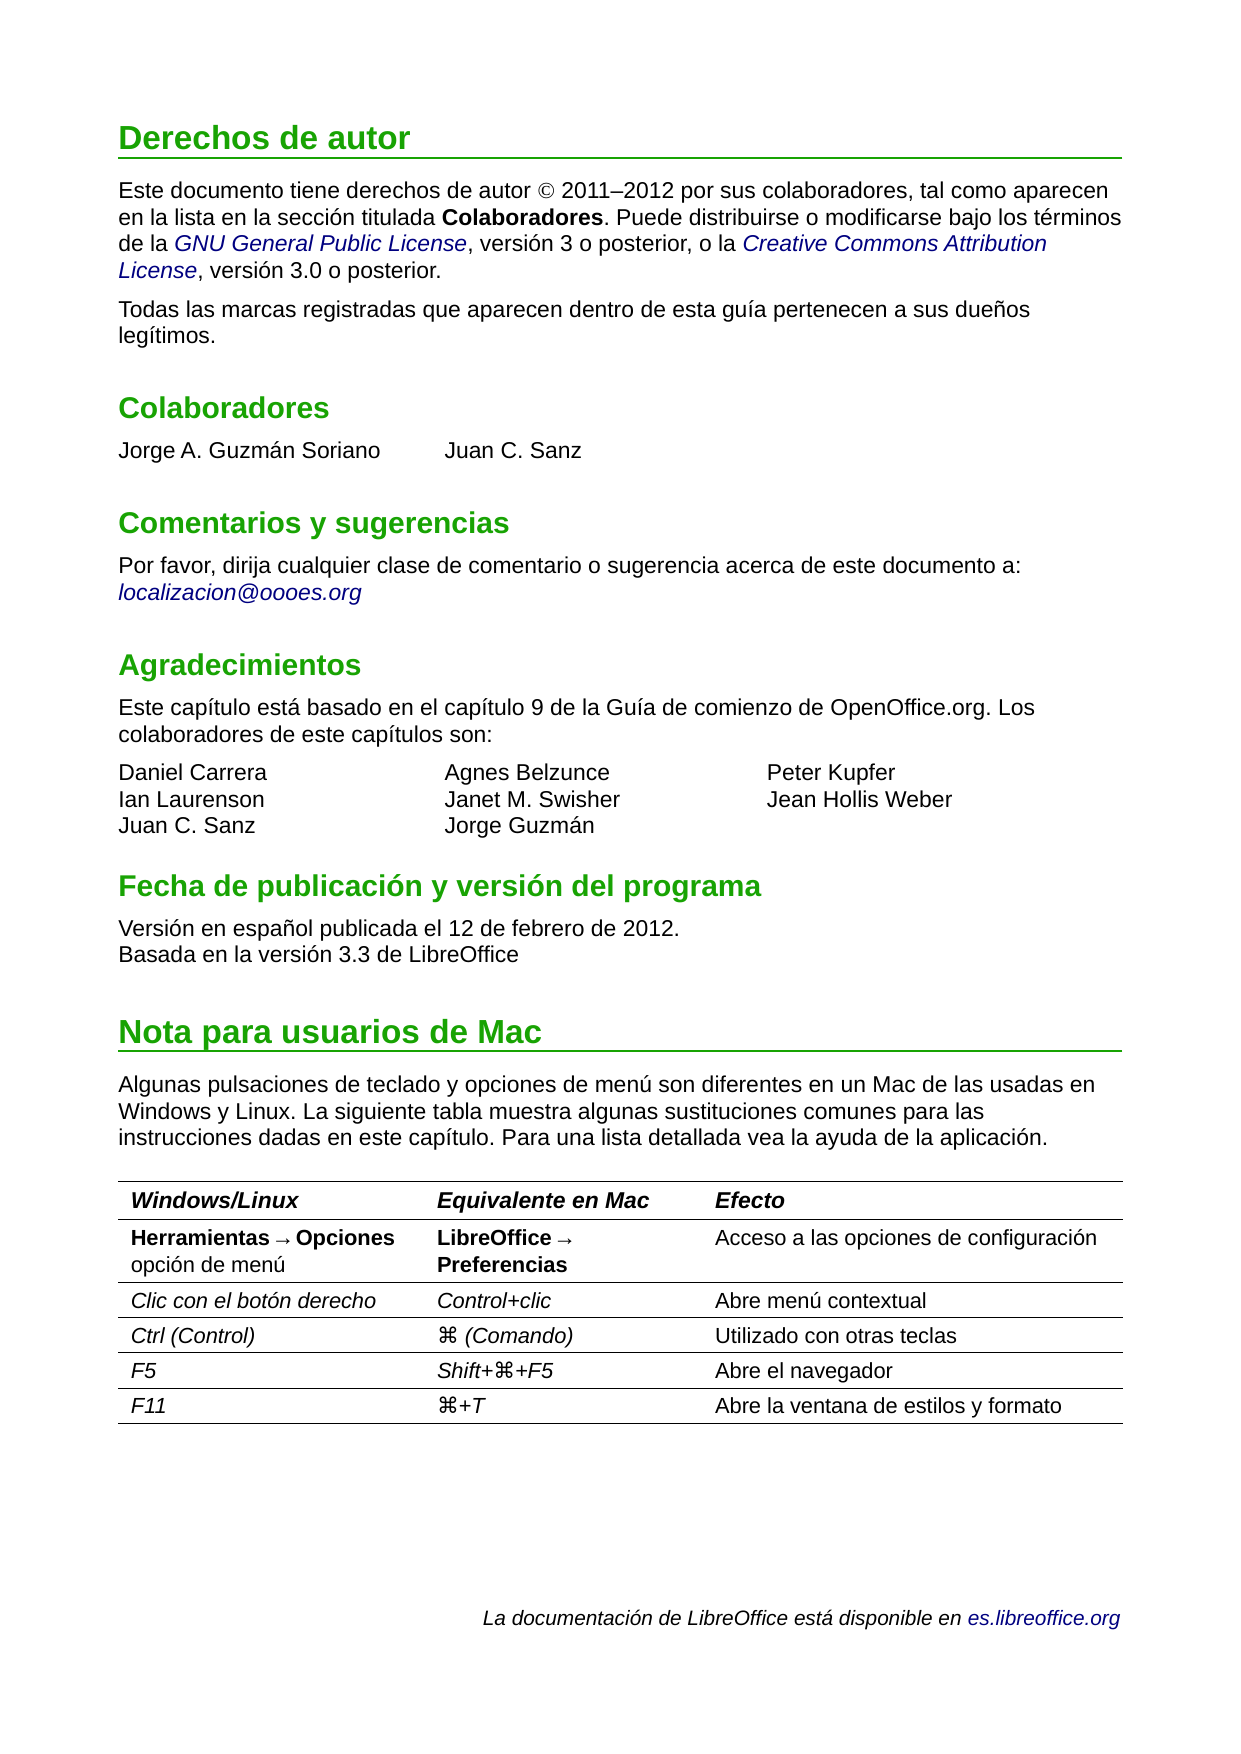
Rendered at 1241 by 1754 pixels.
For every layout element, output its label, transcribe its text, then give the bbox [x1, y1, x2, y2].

table_cell Clic con el botón derecho [118, 1283, 424, 1317]
table_header Efecto [703, 1182, 1123, 1219]
table_cell Abre la ventana de estilos y formato [703, 1389, 1123, 1423]
text Versión en español publicada el 12 de febrero de 2012. Basada en la versión 3.3 de LibreOffice [118, 915, 1122, 968]
text Colaboradores [118, 390, 1122, 425]
table_cell F5 [118, 1353, 424, 1387]
text Algunas pulsaciones de teclado y opciones de menú son diferentes en un Mac de las usadas en Windows y Linux. La siguiente tabla muestra algunas sustituciones comunes para las instrucciones dadas en este capítulo. Para una lista detallada vea la ayuda de la aplicación. [118, 1071, 1122, 1150]
table_header Windows/Linux [118, 1182, 424, 1219]
text Comentarios y sugerencias [118, 506, 1122, 540]
text Por favor, dirija cualquier clase de comentario o sugerencia acerca de este documento a: localizacion@oooes.org [118, 552, 1122, 605]
text Jorge A. Guzmán Soriano Juan C. Sanz [118, 437, 1122, 463]
table_cell Abre el navegador [703, 1353, 1123, 1387]
text Todas las marcas registradas que aparecen dentro de esta guía pertenecen a sus dueños legítimos. [118, 296, 1122, 348]
text Este capítulo está basado en el capítulo 9 de la Guía de comienzo de OpenOffice.org. Los colaboradores de este capítulos son: [118, 694, 1122, 747]
table_cell LibreOffice → Preferencias [424, 1220, 702, 1282]
table_cell z+T [424, 1389, 702, 1423]
text Juan C. Sanz Jorge Guzmán [118, 812, 1122, 838]
table_cell Acceso a las opciones de configuración [703, 1220, 1123, 1282]
table_cell Control+clic [424, 1283, 702, 1317]
table_cell Herramientas → Opciones opción de menú [118, 1220, 424, 1282]
table_header Equivalente en Mac [424, 1182, 702, 1219]
subtitle Nota para usuarios de Mac [118, 1012, 1122, 1050]
table_cell z (Comando) [424, 1318, 702, 1352]
table_cell F11 [118, 1389, 424, 1423]
text Agradecimientos [118, 647, 1122, 682]
subtitle Derechos de autor [118, 118, 1122, 157]
table_cell Shift+z+F5 [424, 1353, 702, 1387]
text Daniel Carrera Agnes Belzunce Peter Kupfer Ian Laurenson Janet M. Swisher Jean Hollis Weber [118, 759, 1122, 812]
table_cell Abre menú contextual [703, 1283, 1123, 1317]
table_cell Utilizado con otras teclas [703, 1318, 1123, 1352]
text Fecha de publicación y versión del programa [118, 868, 1122, 902]
text Este documento tiene derechos de autor © 2011–2012 por sus colaboradores, tal como aparecen en la lista en la sección titulada Colaboradores. Puede distribuirse o modificarse bajo los términos de la GNU General Public License, versión 3 o posterior, o la Creative Commons Attribution License, versión 3.0 o posterior. [118, 177, 1122, 283]
table_cell Ctrl (Control) [118, 1318, 424, 1352]
